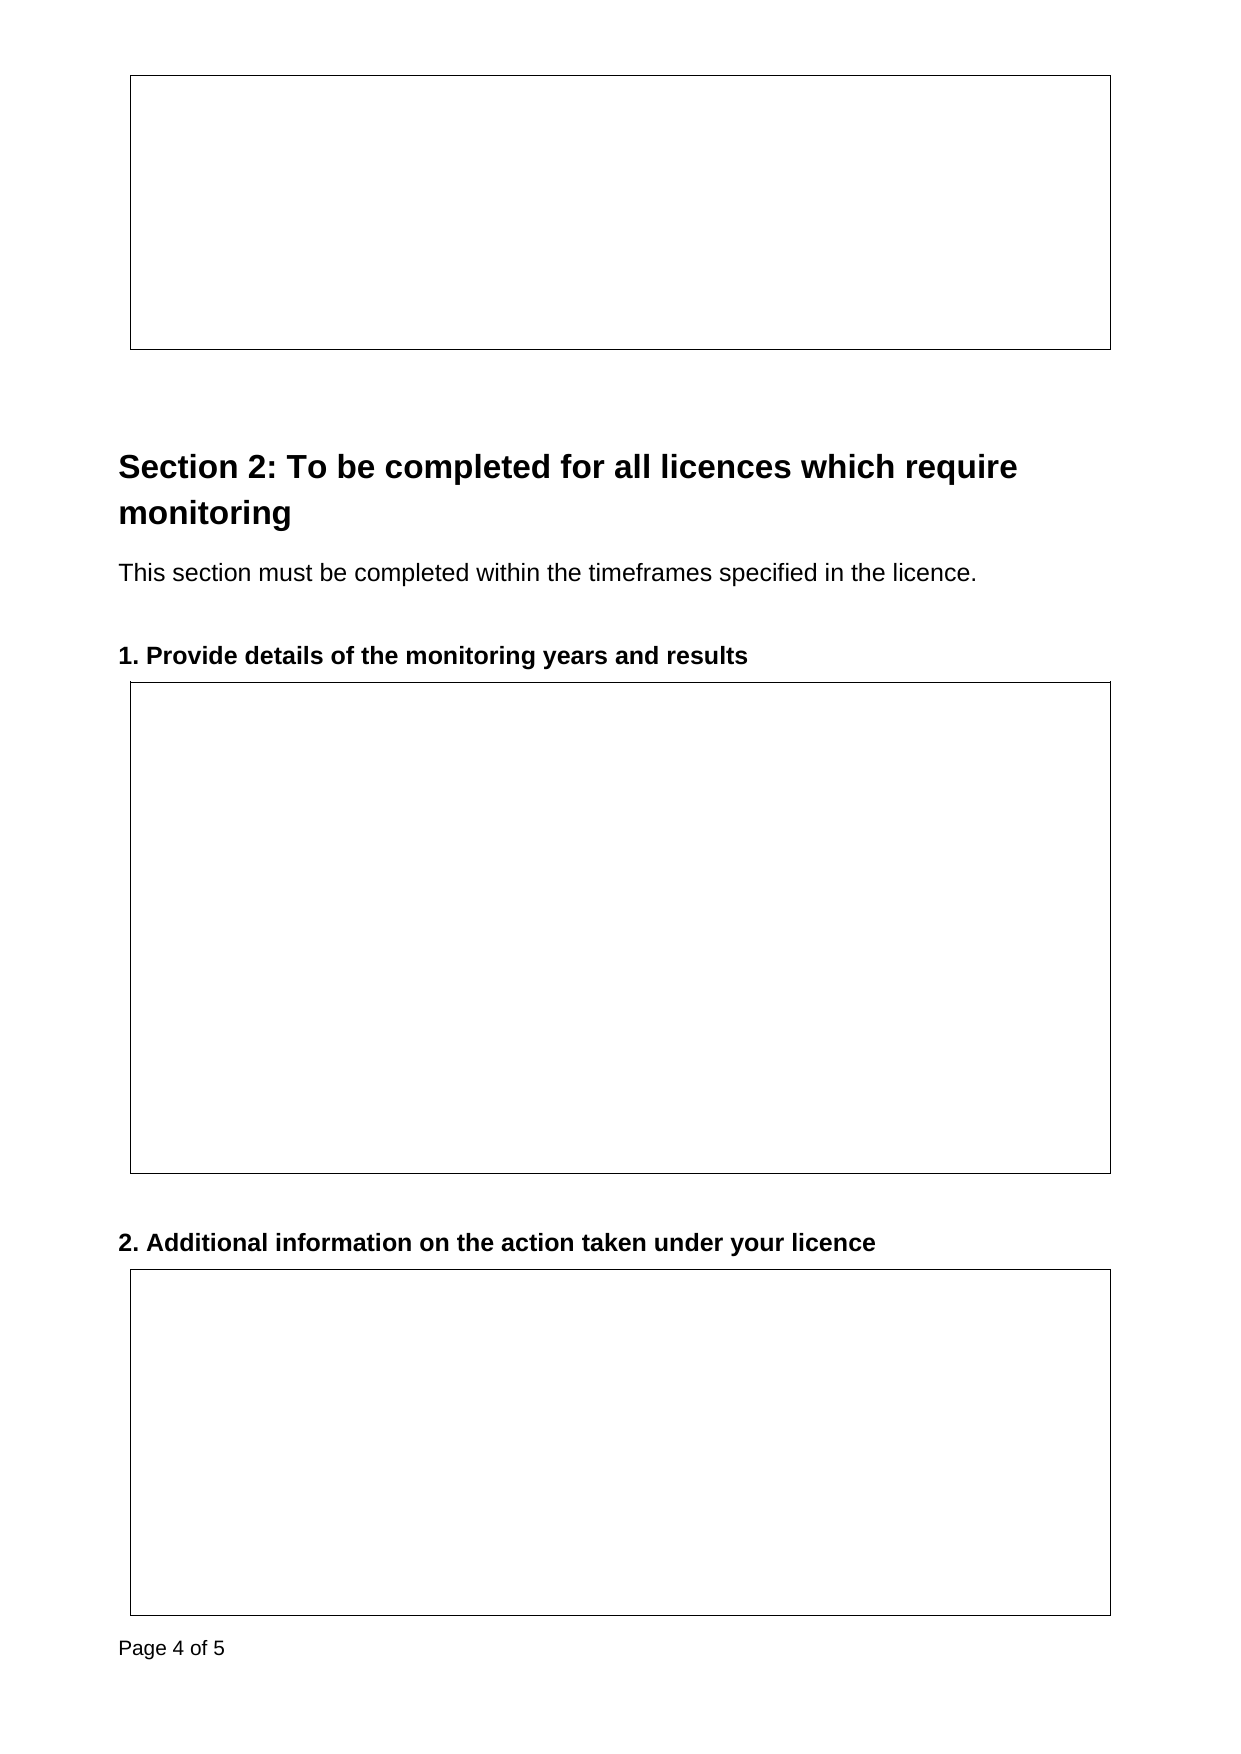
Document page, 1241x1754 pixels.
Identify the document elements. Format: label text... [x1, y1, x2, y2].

subtitle 2. Additional information on the action taken under your licence [118, 1228, 1122, 1257]
subtitle 1. Provide details of the monitoring years and results [118, 641, 1122, 670]
subtitle Section 2: To be completed for all licences which require monitoring [118, 442, 1122, 533]
text This section must be completed within the timeframes specified in the licence. [118, 558, 1122, 587]
